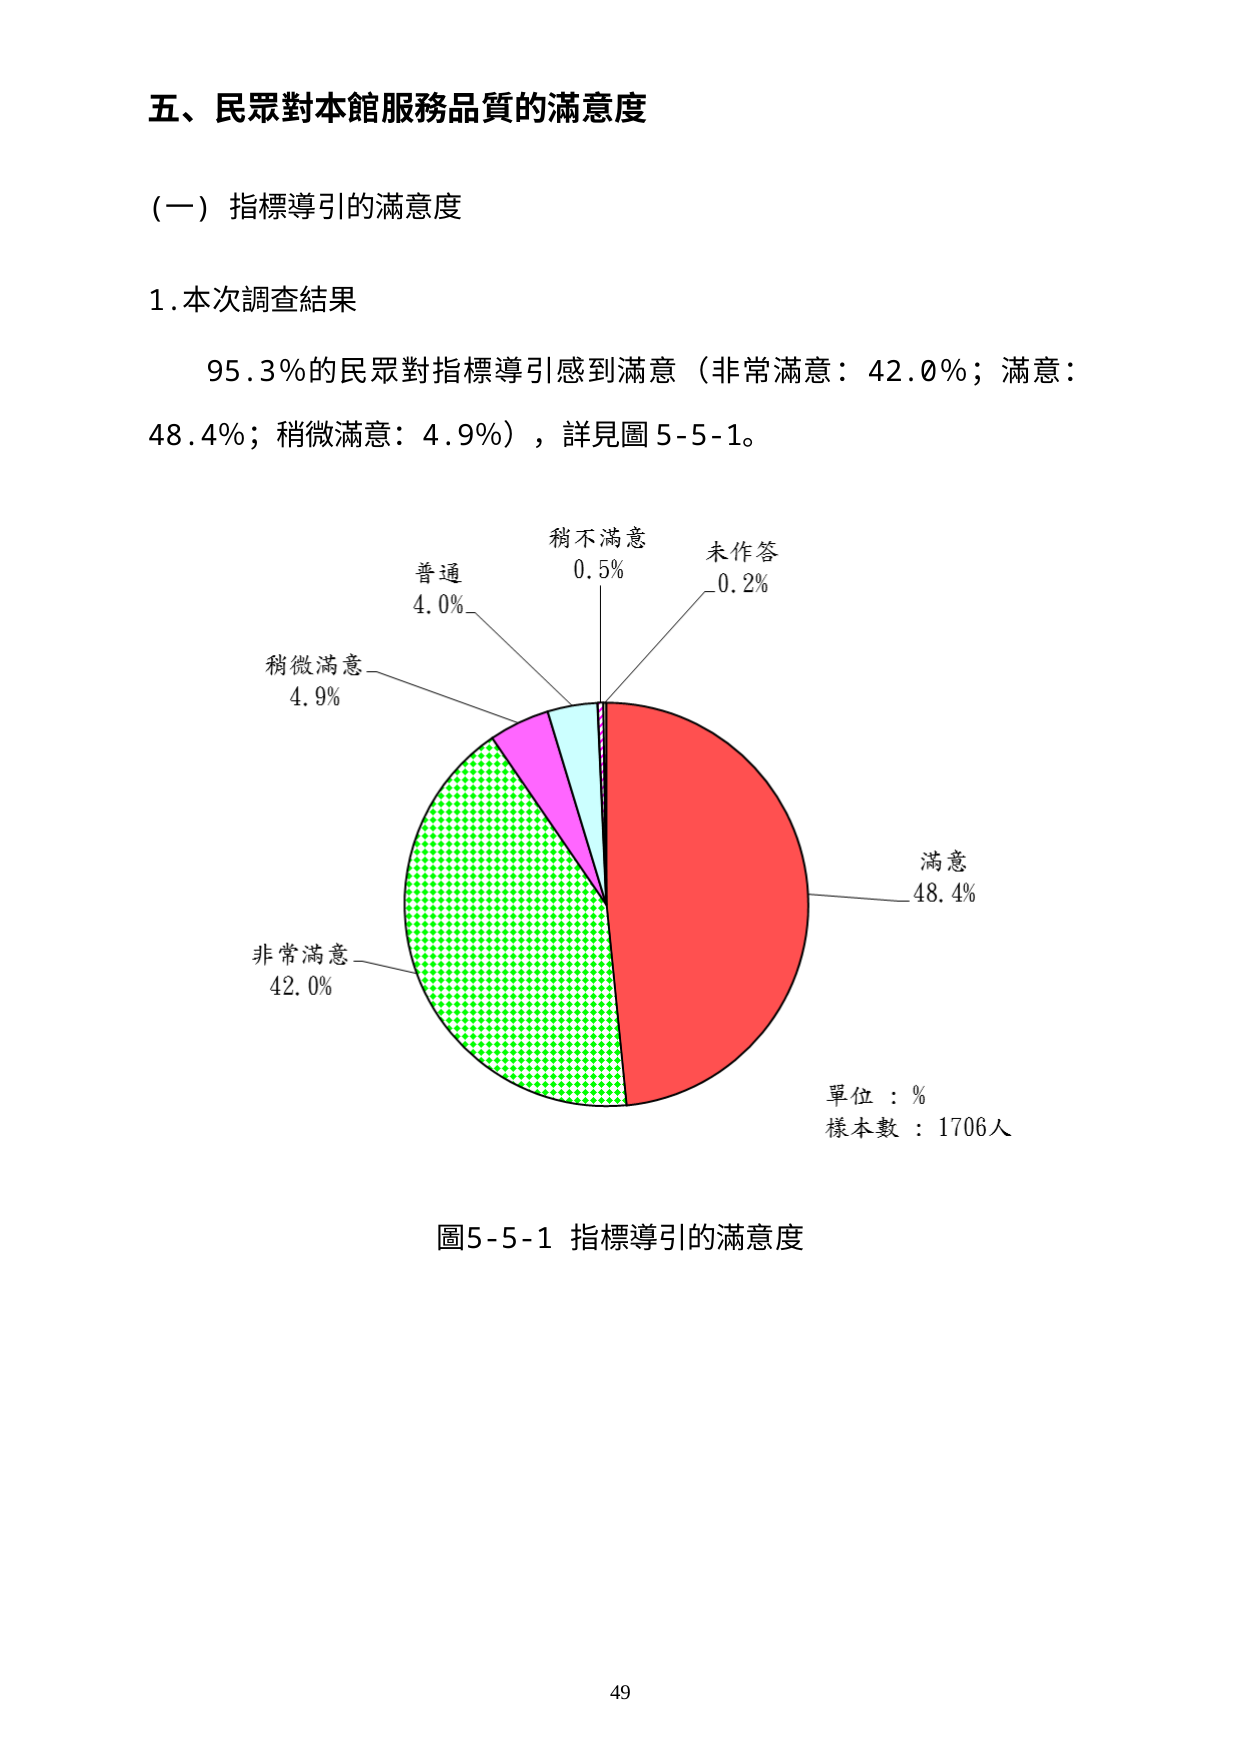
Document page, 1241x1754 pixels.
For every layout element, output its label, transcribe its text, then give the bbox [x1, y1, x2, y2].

text 1.本次調查結果 [148, 276, 1092, 319]
text 圖5-5-1 指標導引的滿意度 [148, 1214, 1092, 1257]
text (一) 指標導引的滿意度 [148, 184, 1092, 226]
picture [213, 504, 1027, 1155]
text 95.3％的民眾對指標導引感到滿意（非常滿意：42.0％；滿意：48.4％；稍微滿意：4.9％），詳見圖5-5-1。 [148, 348, 1092, 454]
text 五、民眾對本館服務品質的滿意度 [148, 82, 1092, 130]
